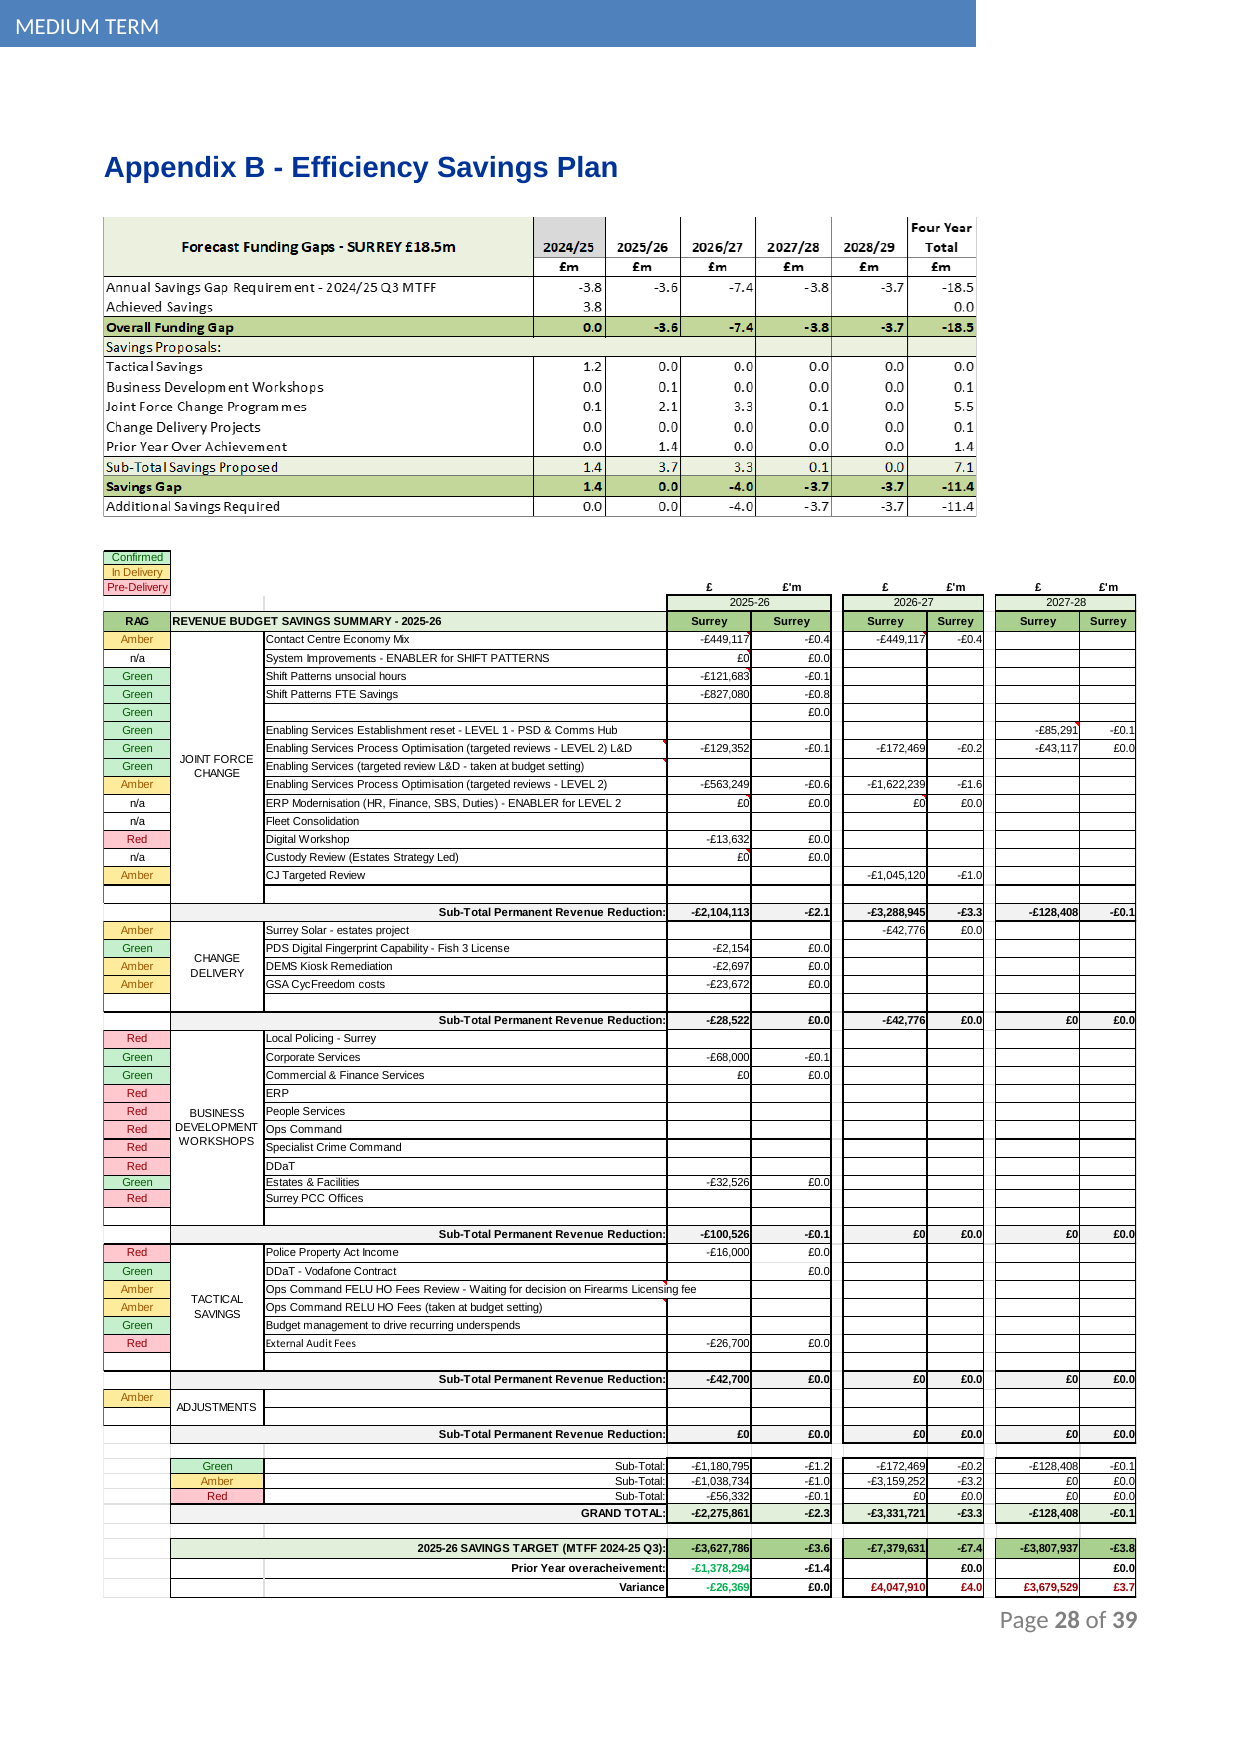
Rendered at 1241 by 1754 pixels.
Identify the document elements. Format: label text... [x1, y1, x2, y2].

text Appendix B - Efficiency Savings Plan [103, 150, 1137, 183]
